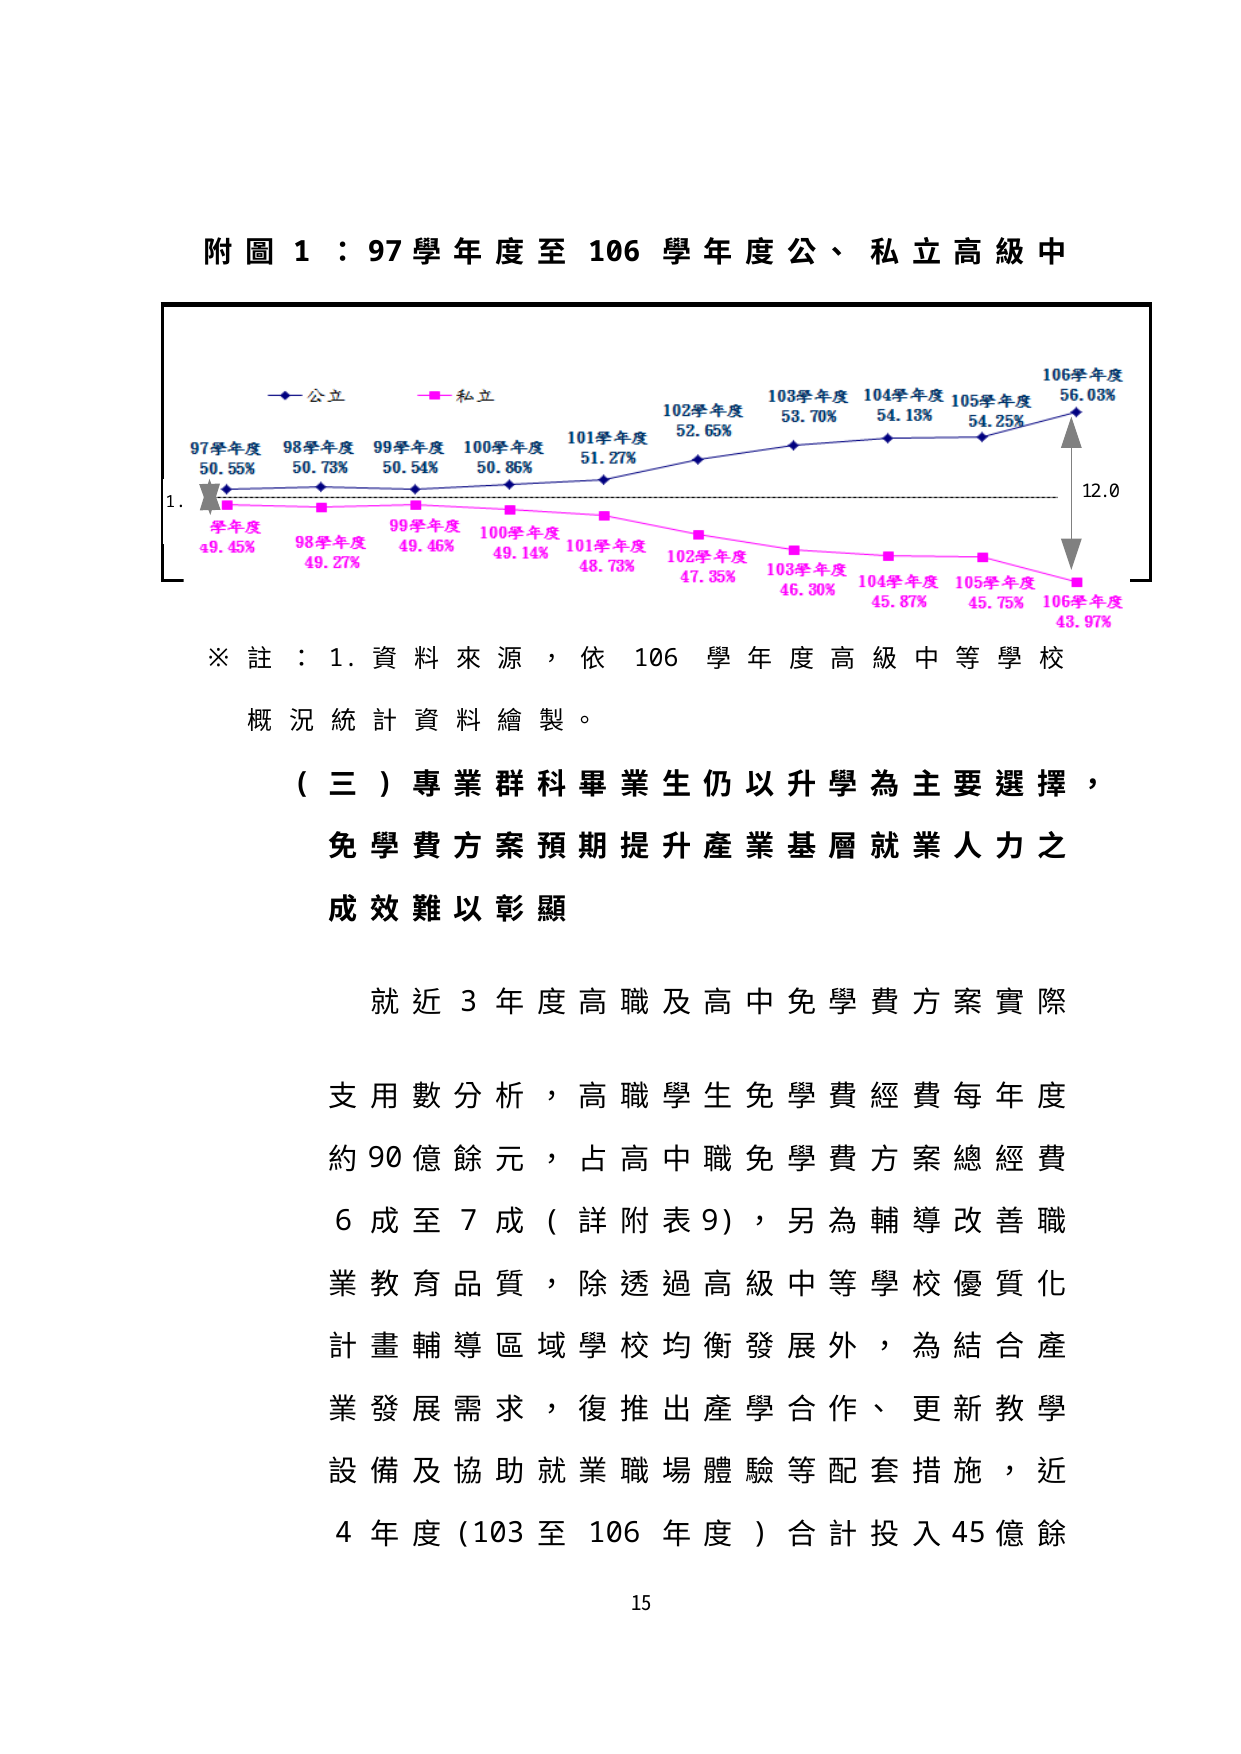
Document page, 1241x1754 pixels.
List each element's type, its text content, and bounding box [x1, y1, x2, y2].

text ※註：1.資料來源，依106學年度高級中等學校概況統計資料繪製。 [153, 615, 1072, 740]
table_header [1060, 470, 1071, 514]
table_header [1081, 470, 1143, 511]
text 就近3年度高職及高中免學費方案實際支用數分析，高職學生免學費經費每年度約90億餘元，占高中職免學費方案總經費6成至7成(詳附表9)，另為輔導改善職業教育品質，除透過高級中等學校優質化計畫輔導區域學校均衡發展外，為結合產業發展需求，復推出產學合作、更新教學設備及協助就業職場體驗等配套措施，近4年度(103至106年度)合計投入45億餘 [286, 927, 1072, 1552]
table_header [164, 544, 183, 579]
text 附圖1：97學年度至106學年度公、私立高級中學學生人數占比趨勢 [153, 177, 1072, 302]
table_header [165, 481, 209, 521]
text (三)專業群科畢業生仍以升學為主要選擇，免學費方案預期提升產業基層就業人力之成效難以彰顯 [256, 740, 1072, 927]
table_header [165, 523, 206, 543]
table_header [164, 307, 1149, 579]
table_header [1072, 470, 1127, 514]
